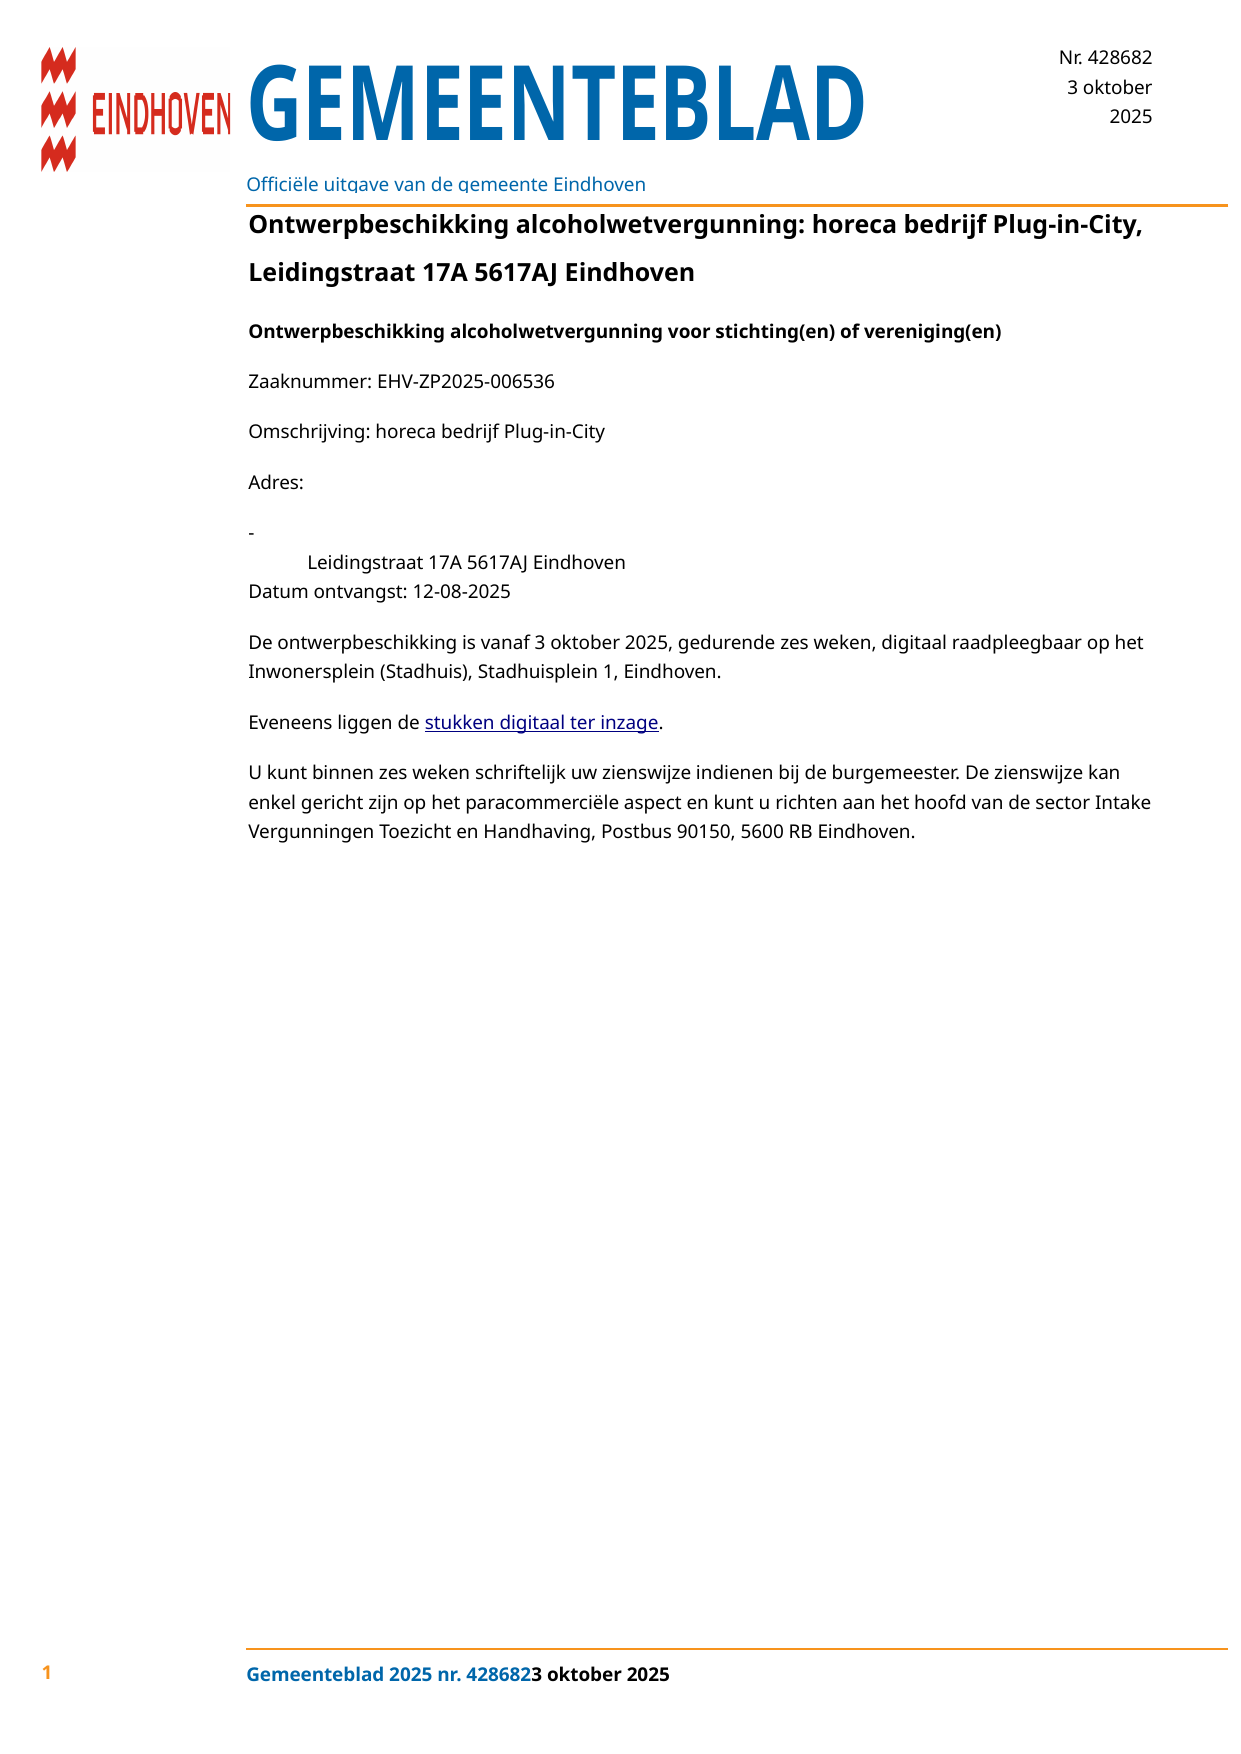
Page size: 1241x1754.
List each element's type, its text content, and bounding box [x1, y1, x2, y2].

text Zaaknummer: EHV-ZP2025-006536 [248, 368, 1152, 394]
text Ontwerpbeschikking alcoholwetvergunning: horeca bedrijf Plug-in-City, Leidingstraat 17A 5617AJ Eindhoven [248, 207, 1152, 288]
picture [41, 47, 231, 172]
text U kunt binnen zes weken schriftelijk uw zienswijze indienen bij de burgemeester. De zienswijze kan enkel gericht zijn op het paracommerciële aspect en kunt u richten aan het hoofd van de sector Intake Vergunningen Toezicht en Handhaving, Postbus 90150, 5600 RB Eindhoven. [248, 759, 1152, 844]
text Eveneens liggen de stukken digitaal ter inzage. [248, 709, 1152, 735]
text Adres: [248, 469, 1152, 495]
text Ontwerpbeschikking alcoholwetvergunning voor stichting(en) of vereniging(en) [248, 318, 1152, 344]
text De ontwerpbeschikking is vanaf 3 oktober 2025, gedurende zes weken, digitaal raadpleegbaar op het Inwonersplein (Stadhuis), Stadhuisplein 1, Eindhoven. [248, 629, 1152, 684]
text Datum ontvangst: 12-08-2025 [248, 579, 1152, 604]
list Leidingstraat 17A 5617AJ Eindhoven [248, 549, 1152, 575]
text Omschrijving: horeca bedrijf Plug-in-City [248, 419, 1152, 444]
